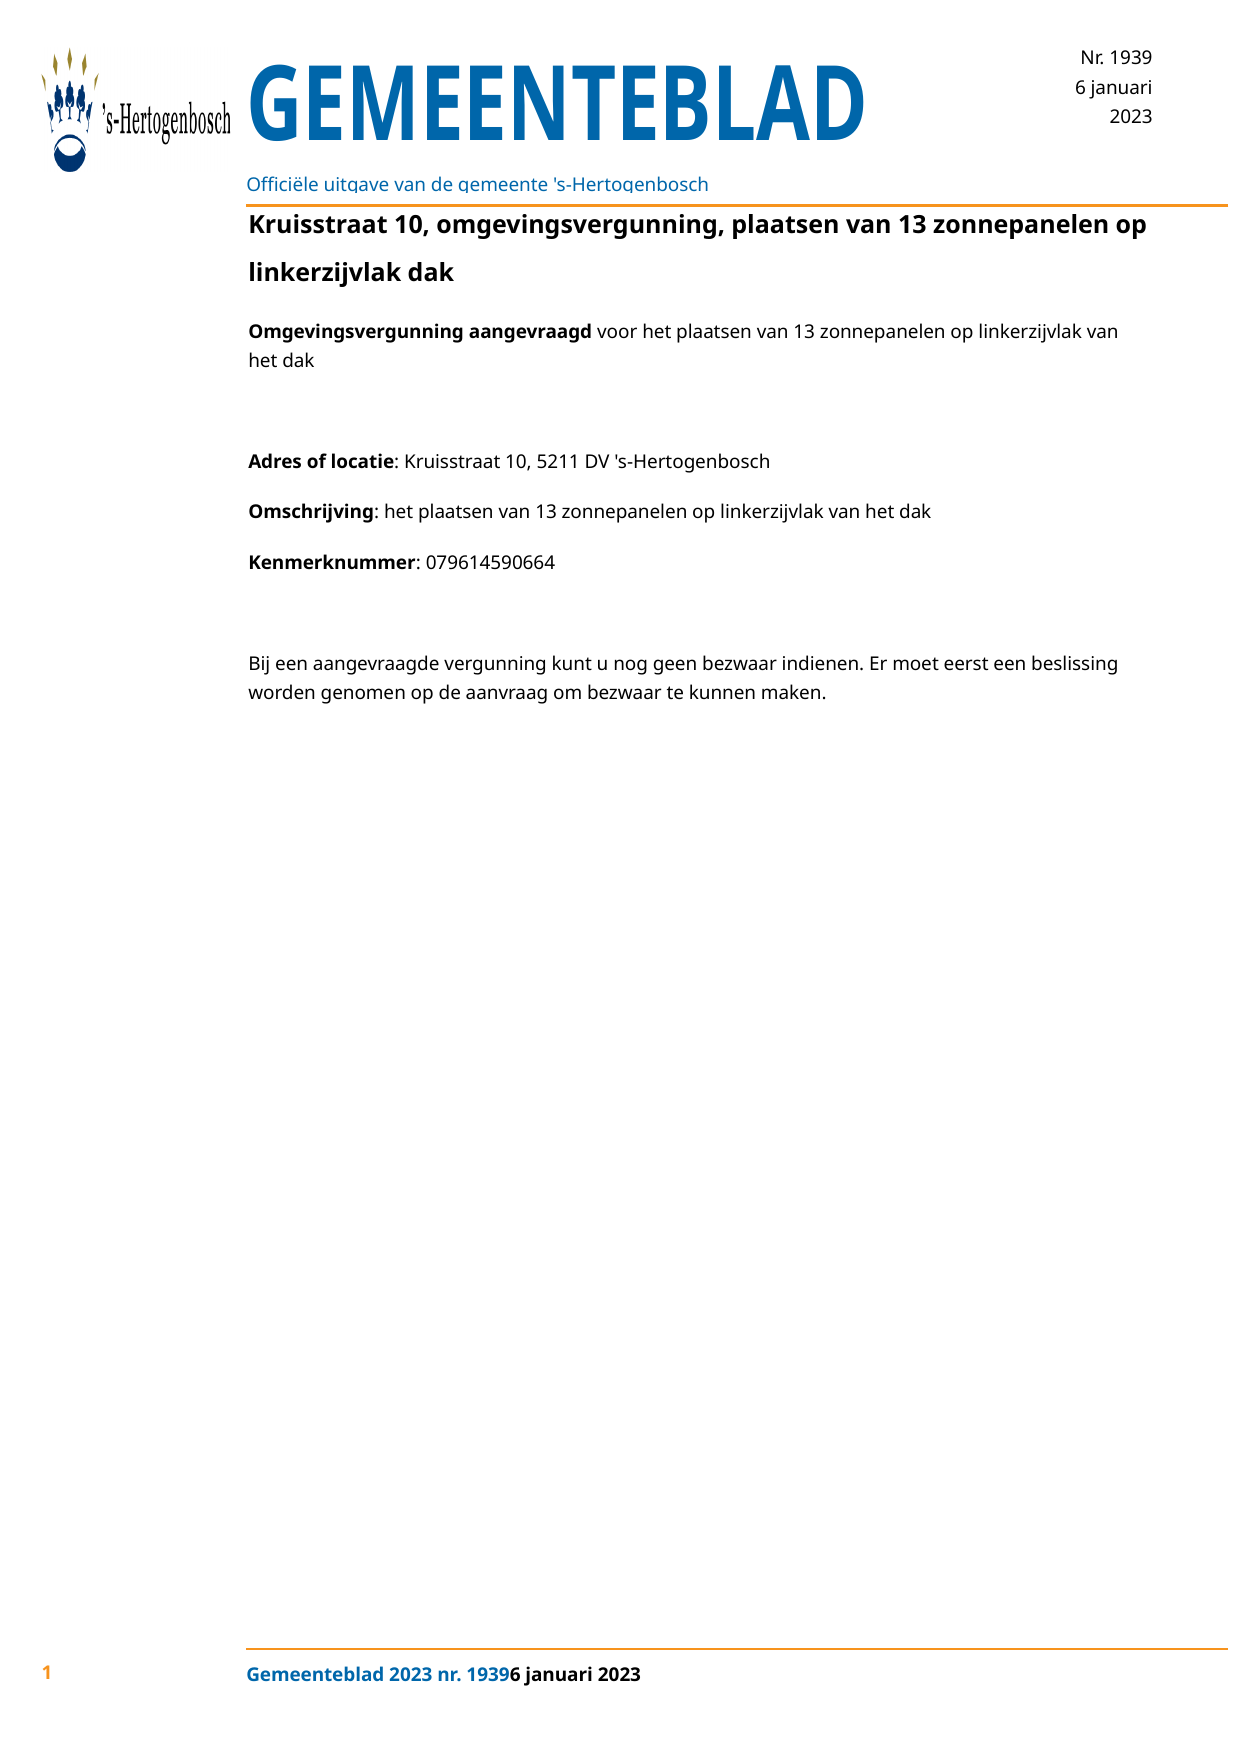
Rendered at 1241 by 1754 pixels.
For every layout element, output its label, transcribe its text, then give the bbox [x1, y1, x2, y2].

text Omschrijving: het plaatsen van 13 zonnepanelen op linkerzijvlak van het dak [248, 499, 1152, 524]
text Adres of locatie: Kruisstraat 10, 5211 DV 's-Hertogenbosch [248, 448, 1152, 474]
text Kruisstraat 10, omgevingsvergunning, plaatsen van 13 zonnepanelen op linkerzijvlak dak [248, 207, 1152, 288]
picture [41, 47, 231, 172]
text Kenmerknummer: 079614590664 [248, 549, 1152, 575]
text Bij een aangevraagde vergunning kunt u nog geen bezwaar indienen. Er moet eerst een beslissing worden genomen op de aanvraag om bezwaar te kunnen maken. [248, 650, 1152, 705]
text Omgevingsvergunning aangevraagd voor het plaatsen van 13 zonnepanelen op linkerzijvlak van het dak [248, 318, 1152, 373]
